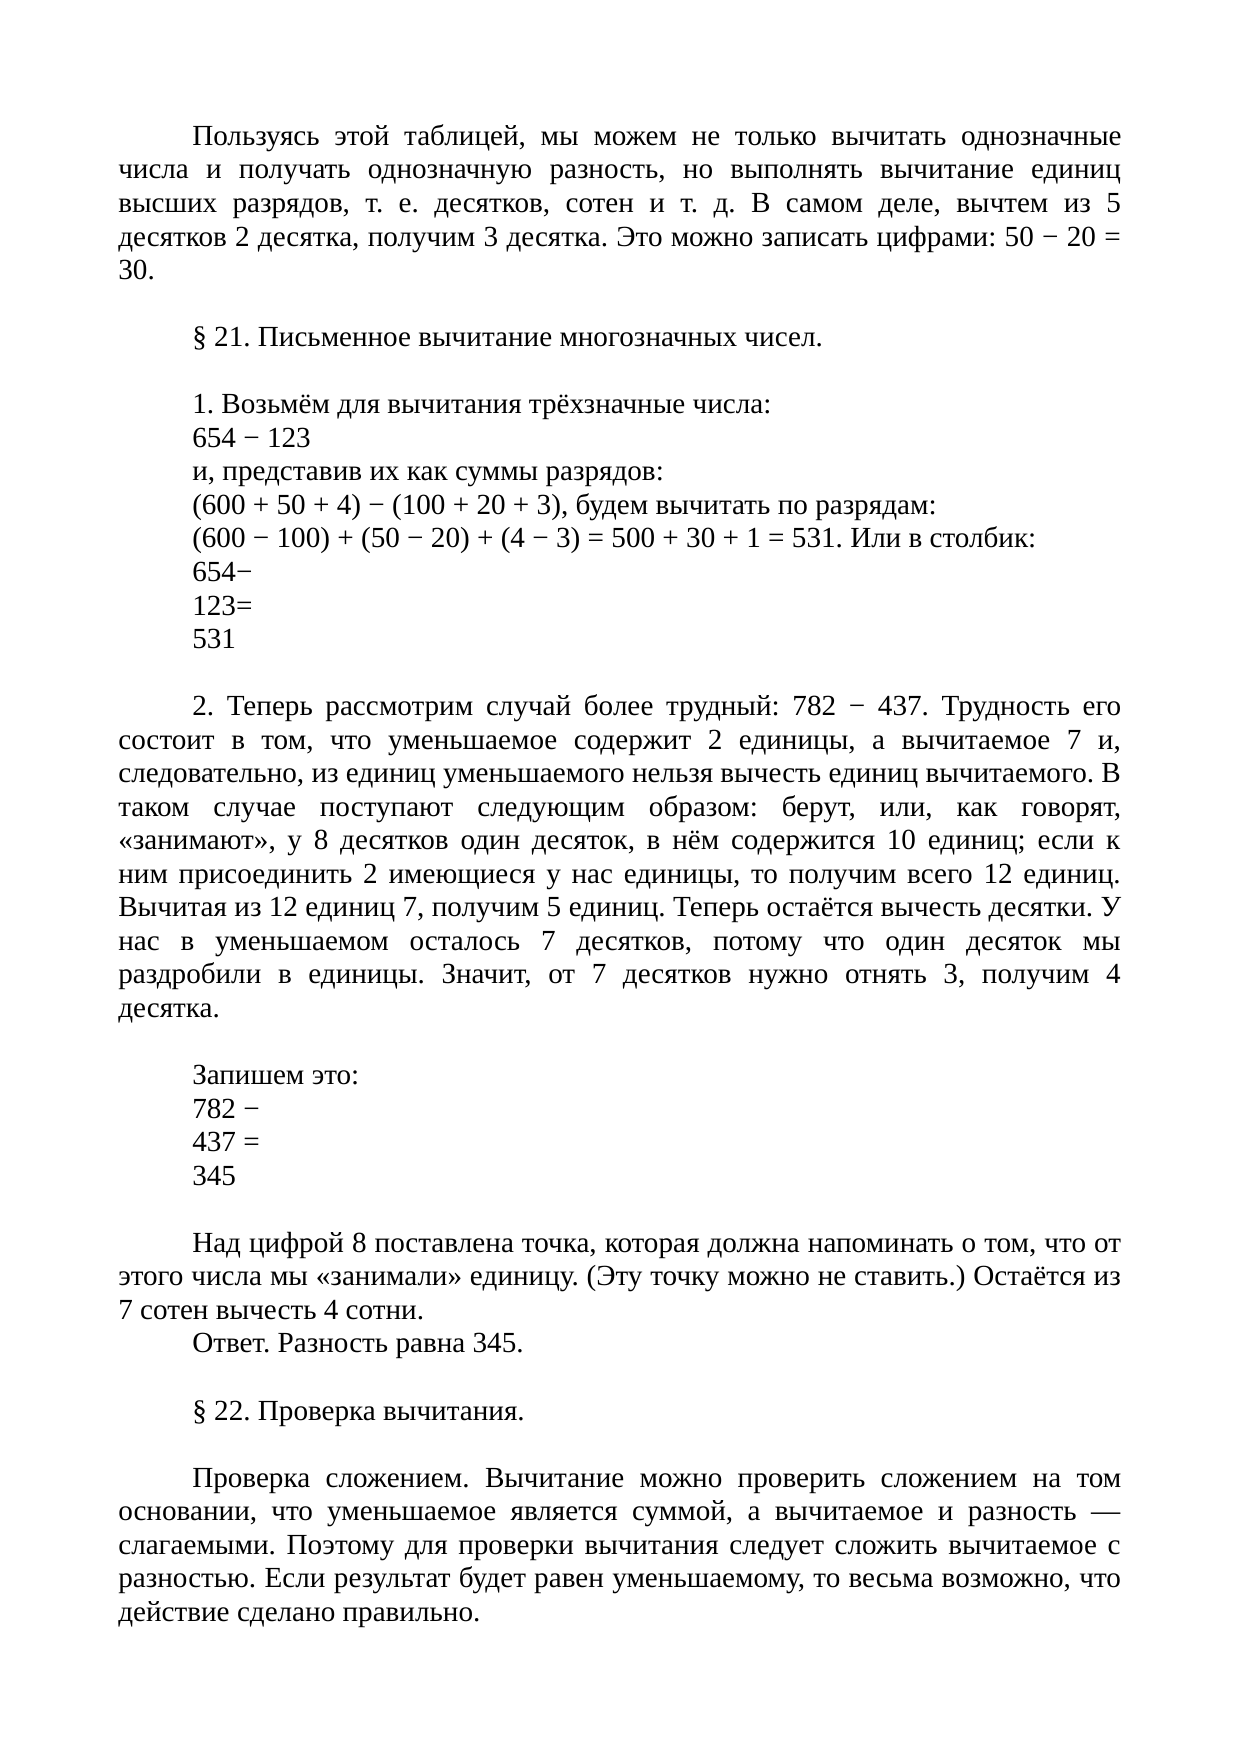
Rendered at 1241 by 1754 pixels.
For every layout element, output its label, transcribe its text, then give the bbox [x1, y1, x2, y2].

text Над цифрой 8 поставлена точка, которая должна напоминать о том, что от этого числа мы «занимали» единицу. (Эту точку можно не ставить.) Остаётся из 7 сотен вычесть 4 сотни. [118, 1225, 1122, 1326]
text 782 − [118, 1091, 1122, 1124]
text (600 − 100) + (50 − 20) + (4 − 3) = 500 + 30 + 1 = 531. Или в столбик: [118, 521, 1122, 554]
text Проверка сложением. Вычитание можно проверить сложением на том основании, что уменьшаемое является суммой, а вычитаемое и разность — слагаемыми. Поэтому для проверки вычитания следует сложить вычитаемое с разностью. Если результат будет равен уменьшаемому, то весьма возможно, что действие сделано правильно. [118, 1460, 1122, 1627]
text 654− [118, 554, 1122, 588]
text 345 [118, 1158, 1122, 1191]
text и, представив их как суммы разрядов: [118, 453, 1122, 487]
text Ответ. Разность равна 345. [118, 1326, 1122, 1359]
text (600 + 50 + 4) − (100 + 20 + 3), будем вычитать по разрядам: [118, 487, 1122, 521]
text Запишем это: [118, 1057, 1122, 1091]
text Пользуясь этой таблицей, мы можем не только вычитать однозначные числа и получать однозначную разность, но выполнять вычитание единиц высших разрядов, т. е. десятков, сотен и т. д. В самом деле, вычтем из 5 десятков 2 десятка, получим 3 десятка. Это можно записать цифрами: 50 − 20 = 30. [118, 118, 1122, 286]
text § 21. Письменное вычитание многозначных чисел. [118, 319, 1122, 353]
text 654 − 123 [118, 420, 1122, 453]
text 531 [118, 621, 1122, 655]
text 2. Теперь рассмотрим случай более трудный: 782 − 437. Трудность его состоит в том, что уменьшаемое содержит 2 единицы, а вычитаемое 7 и, следовательно, из единиц уменьшаемого нельзя вычесть единиц вычитаемого. В таком случае поступают следующим образом: берут, или, как говорят, «занимают», у 8 десятков один десяток, в нём содержится 10 единиц; если к ним присоединить 2 имеющиеся у нас единицы, то получим всего 12 единиц. Вычитая из 12 единиц 7, получим 5 единиц. Теперь остаётся вычесть десятки. У нас в уменьшаемом осталось 7 десятков, потому что один десяток мы раздробили в единицы. Значит, от 7 десятков нужно отнять 3, получим 4 десятка. [118, 688, 1122, 1024]
text 123= [118, 588, 1122, 621]
text 437 = [118, 1124, 1122, 1158]
text 1. Возьмём для вычитания трёхзначные числа: [118, 386, 1122, 420]
text § 22. Проверка вычитания. [118, 1393, 1122, 1426]
